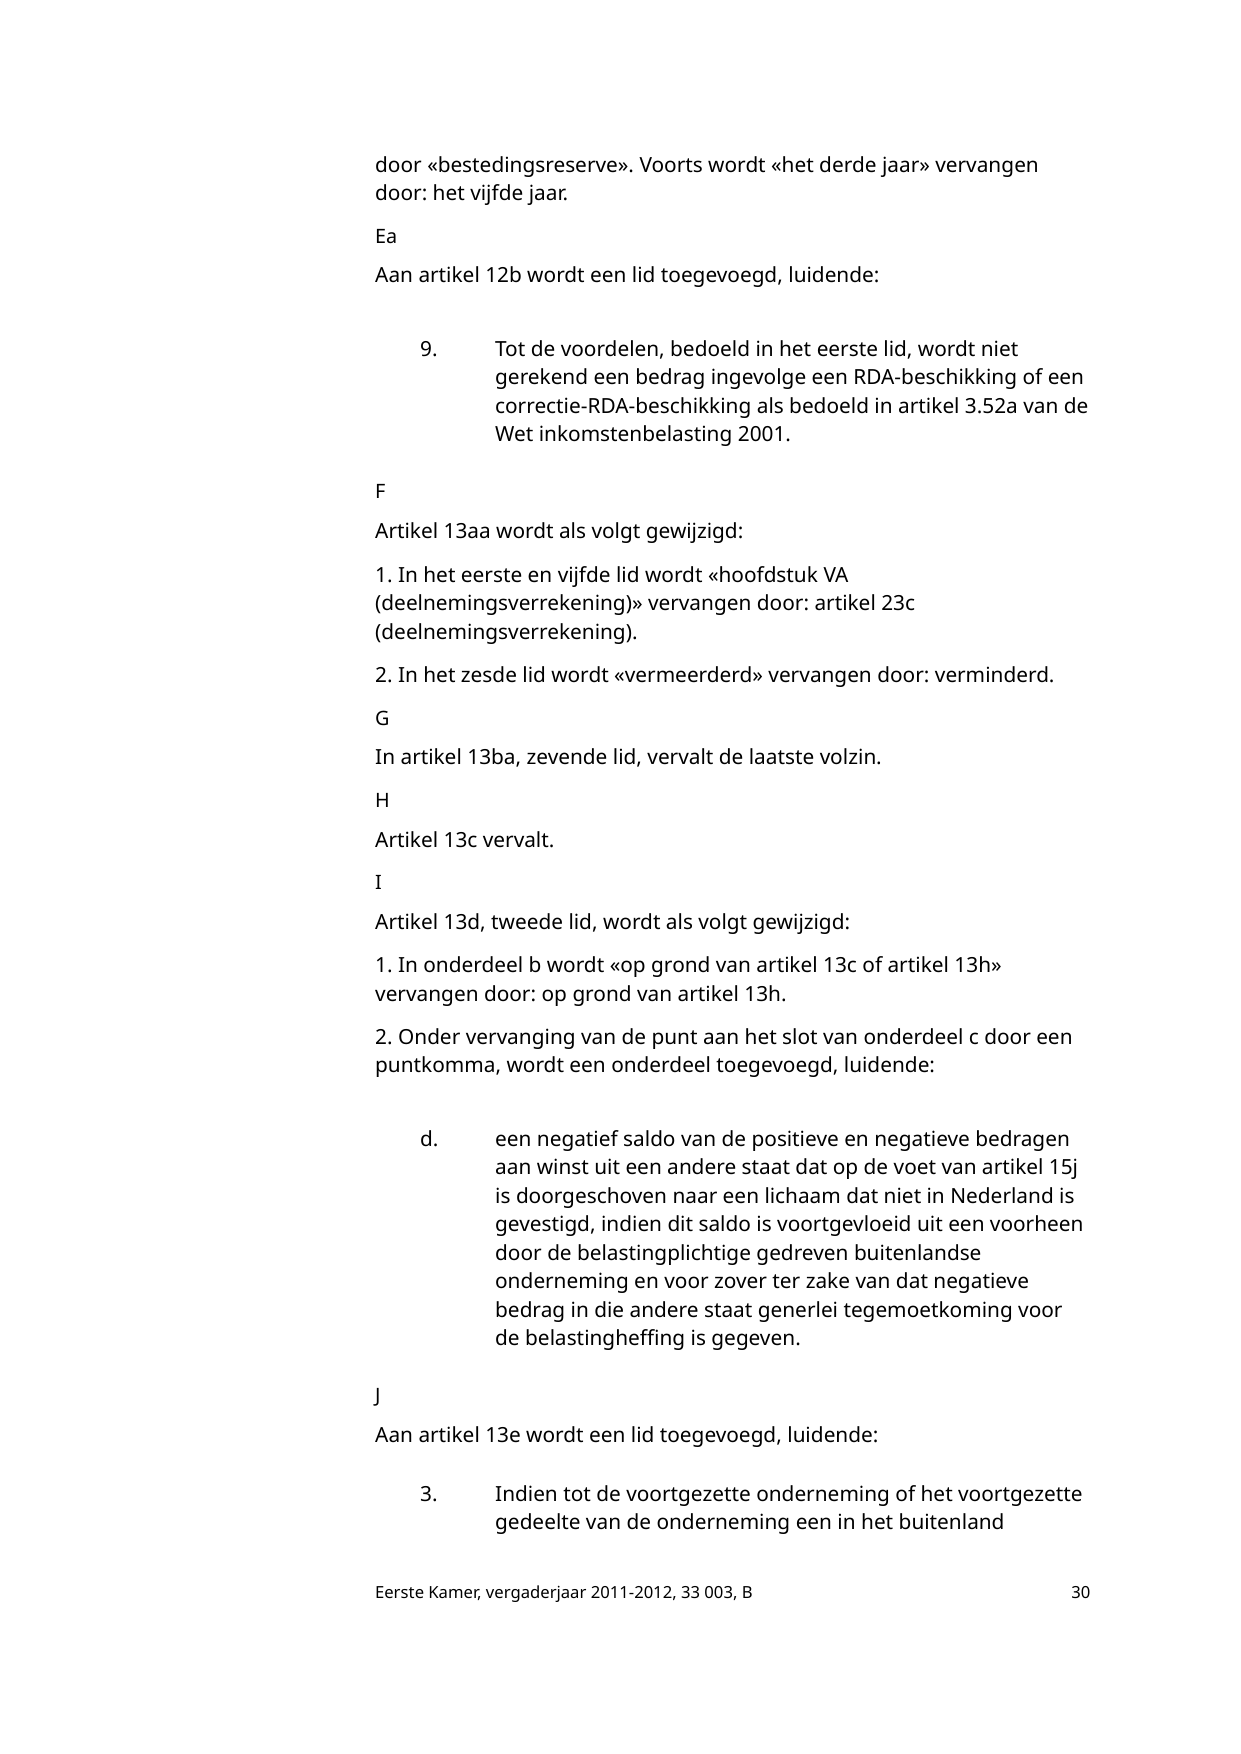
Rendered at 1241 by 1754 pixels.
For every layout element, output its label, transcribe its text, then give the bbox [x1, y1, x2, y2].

text Aan artikel 12b wordt een lid toegevoegd, luidende: [375, 261, 1090, 289]
text H [375, 786, 1090, 813]
list Tot de voordelen, bedoeld in het eerste lid, wordt niet gerekend een bedrag ingevolge een RDA-beschikking of een correctie-RDA-beschikking als bedoeld in artikel 3.52a van de Wet inkomstenbelasting 2001. [420, 334, 1090, 448]
text J [375, 1382, 1090, 1408]
text Artikel 13d, tweede lid, wordt als volgt gewijzigd: [375, 907, 1090, 935]
text In artikel 13ba, zevende lid, vervalt de laatste volzin. [375, 742, 1090, 771]
list een negatief saldo van de positieve en negatieve bedragen aan winst uit een andere staat dat op de voet van artikel 15j is doorgeschoven naar een lichaam dat niet in Nederland is gevestigd, indien dit saldo is voortgevloeid uit een voorheen door de belastingplichtige gedreven buitenlandse onderneming en voor zover ter zake van dat negatieve bedrag in die andere staat generlei tegemoetkoming voor de belastingheffing is gegeven. [420, 1124, 1090, 1352]
text 2. In het zesde lid wordt «vermeerderd» vervangen door: verminderd. [375, 660, 1090, 689]
text 1. In het eerste en vijfde lid wordt «hoofdstuk VA (deelnemingsverrekening)» vervangen door: artikel 23c (deelnemingsverrekening). [375, 560, 1090, 645]
text Ea [375, 222, 1090, 249]
text Artikel 13aa wordt als volgt gewijzigd: [375, 517, 1090, 545]
text G [375, 704, 1090, 731]
text 1. In onderdeel b wordt «op grond van artikel 13c of artikel 13h» vervangen door: op grond van artikel 13h. [375, 950, 1090, 1007]
text F [375, 478, 1090, 505]
list Indien tot de voortgezette onderneming of het voortgezette gedeelte van de onderneming een in het buitenland [420, 1479, 1090, 1536]
text 2. Onder vervanging van de punt aan het slot van onderdeel c door een puntkomma, wordt een onderdeel toegevoegd, luidende: [375, 1022, 1090, 1079]
text Aan artikel 13e wordt een lid toegevoegd, luidende: [375, 1420, 1090, 1449]
text Artikel 13c vervalt. [375, 825, 1090, 853]
text door «bestedingsreserve». Voorts wordt «het derde jaar» vervangen door: het vijfde jaar. [375, 150, 1090, 207]
text I [375, 868, 1090, 895]
